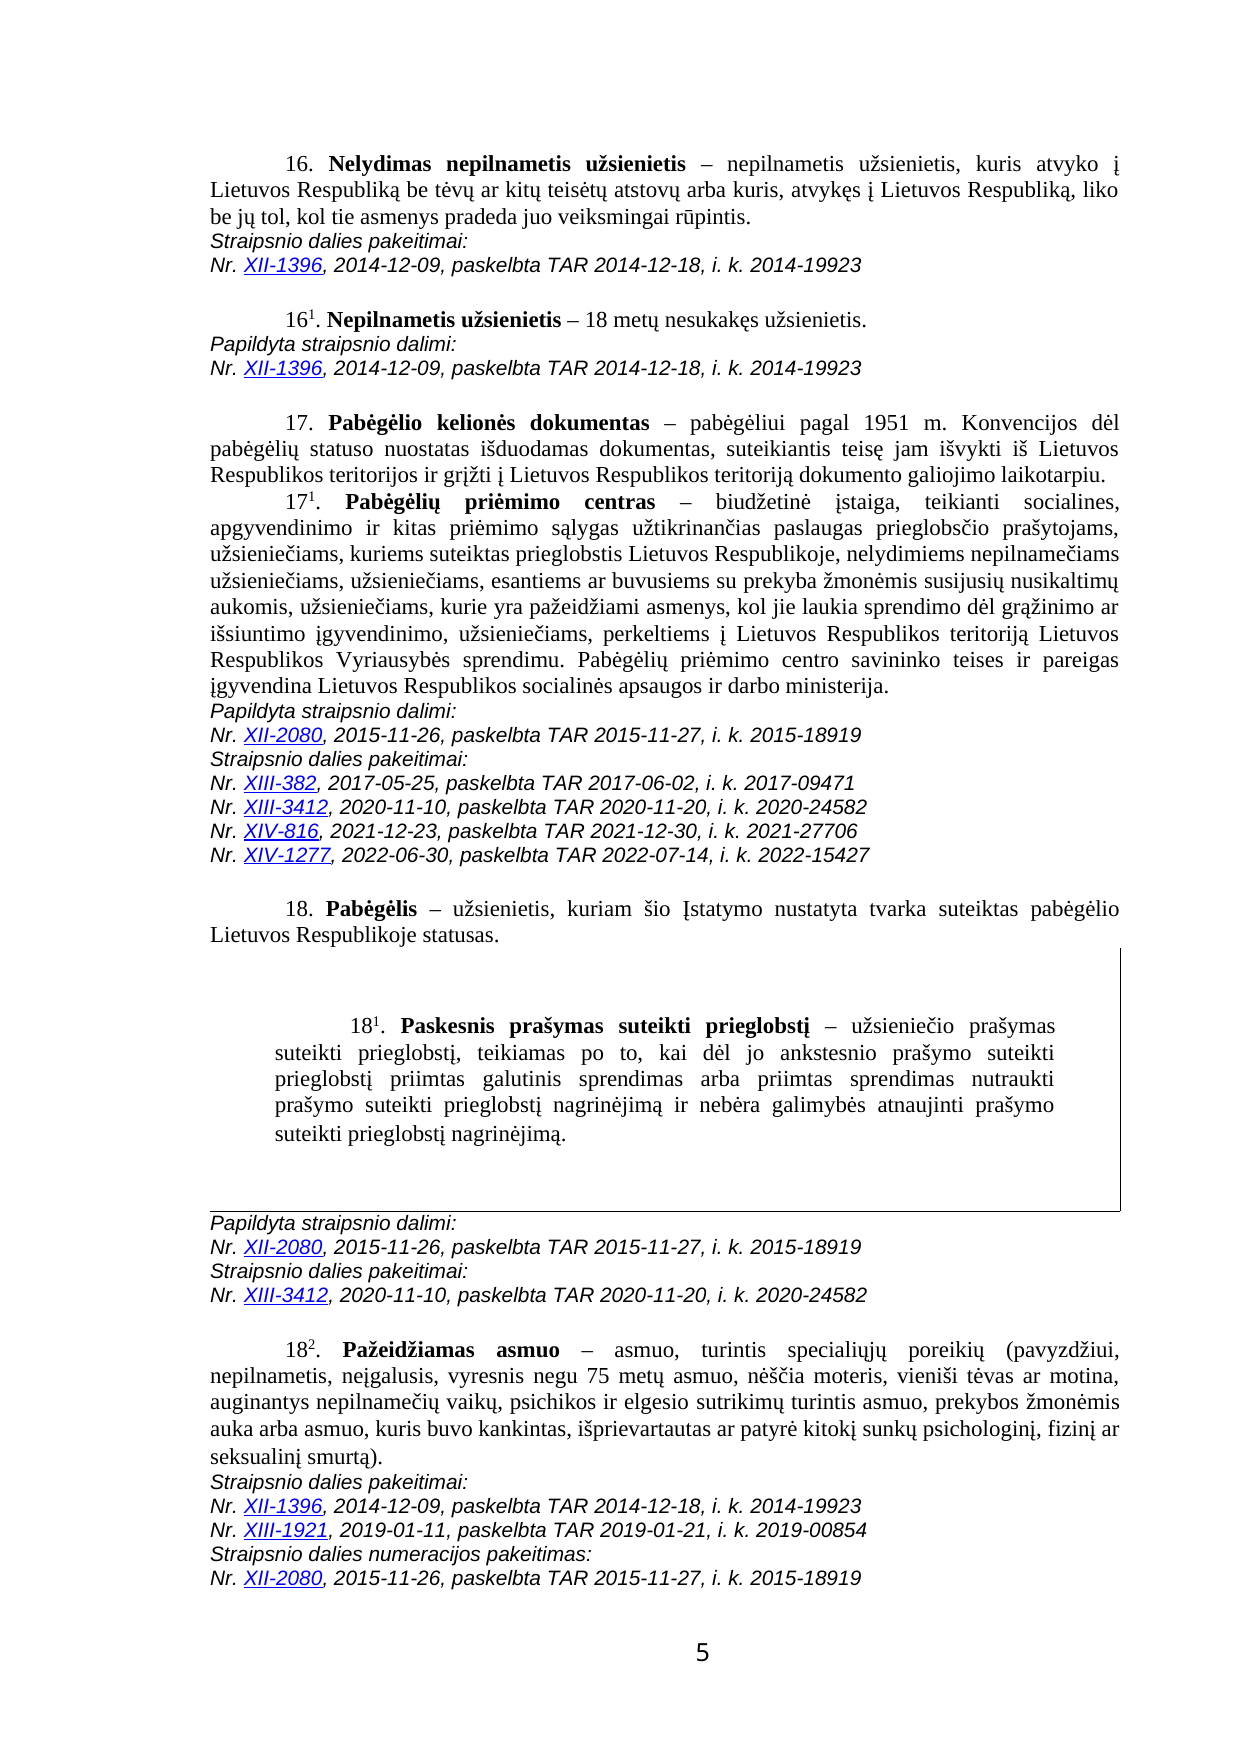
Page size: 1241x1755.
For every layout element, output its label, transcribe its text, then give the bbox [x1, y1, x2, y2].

text Nr. XIII-1921, 2019-01-11, paskelbta TAR 2019-01-21, i. k. 2019-00854 [210, 1518, 1120, 1542]
text Papildyta straipsnio dalimi: [210, 1211, 1120, 1235]
text 16. Nelydimas nepilnametis užsienietis – nepilnametis užsienietis, kuris atvyko į Lietuvos Respubliką be tėvų ar kitų teisėtų atstovų arba kuris, atvykęs į Lietuvos Respubliką, liko be jų tol, kol tie asmenys pradeda juo veiksmingai rūpintis. [210, 150, 1120, 229]
text Nr. XII-1396, 2014-12-09, paskelbta TAR 2014-12-18, i. k. 2014-19923 [210, 253, 1120, 277]
text Papildyta straipsnio dalimi: [210, 699, 1120, 723]
text Nr. XII-2080, 2015-11-26, paskelbta TAR 2015-11-27, i. k. 2015-18919 [210, 1235, 1120, 1259]
text Papildyta straipsnio dalimi: [210, 332, 1120, 356]
text Nr. XII-1396, 2014-12-09, paskelbta TAR 2014-12-18, i. k. 2014-19923 [210, 356, 1120, 380]
text Nr. XIV-816, 2021-12-23, paskelbta TAR 2021-12-30, i. k. 2021-27706 [210, 818, 1120, 842]
text 161. Nepilnametis užsienietis – 18 metų nesukakęs užsienietis. [210, 306, 1120, 332]
text Nr. XIII-3412, 2020-11-10, paskelbta TAR 2020-11-20, i. k. 2020-24582 [210, 794, 1120, 818]
text Straipsnio dalies pakeitimai: [210, 1259, 1120, 1283]
text 18. Pabėgėlis – užsienietis, kuriam šio Įstatymo nustatyta tvarka suteiktas pabėgėlio Lietuvos Respublikoje statusas. [210, 895, 1120, 948]
text 17. Pabėgėlio kelionės dokumentas – pabėgėliui pagal 1951 m. Konvencijos dėl pabėgėlių statuso nuostatas išduodamas dokumentas, suteikiantis teisę jam išvykti iš Lietuvos Respublikos teritorijos ir grįžti į Lietuvos Respublikos teritoriją dokumento galiojimo laikotarpiu. [210, 409, 1120, 488]
text Nr. XII-1396, 2014-12-09, paskelbta TAR 2014-12-18, i. k. 2014-19923 [210, 1494, 1120, 1518]
text Nr. XIII-3412, 2020-11-10, paskelbta TAR 2020-11-20, i. k. 2020-24582 [210, 1283, 1120, 1307]
text 182. Pažeidžiamas asmuo – asmuo, turintis specialiųjų poreikių (pavyzdžiui, nepilnametis, neįgalusis, vyresnis negu 75 metų asmuo, nėščia moteris, vieniši tėvas ar motina, auginantys nepilnamečių vaikų, psichikos ir elgesio sutrikimų turintis asmuo, prekybos žmonėmis auka arba asmuo, kuris buvo kankintas, išprievartautas ar patyrė kitokį sunkų psichologinį, fizinį ar seksualinį smurtą). [210, 1336, 1120, 1470]
text Straipsnio dalies pakeitimai: [210, 747, 1120, 771]
text 181. Paskesnis prašymas suteikti prieglobstį – užsieniečio prašymas suteikti prieglobstį, teikiamas po to, kai dėl jo ankstesnio prašymo suteikti prieglobstį priimtas galutinis sprendimas arba priimtas sprendimas nutraukti prašymo suteikti prieglobstį nagrinėjimą ir nebėra galimybės atnaujinti prašymo suteikti prieglobstį nagrinėjimą. [210, 948, 1120, 1211]
text Nr. XII-2080, 2015-11-26, paskelbta TAR 2015-11-27, i. k. 2015-18919 [210, 1566, 1120, 1590]
text Nr. XIV-1277, 2022-06-30, paskelbta TAR 2022-07-14, i. k. 2022-15427 [210, 842, 1120, 866]
text Straipsnio dalies pakeitimai: [210, 1470, 1120, 1494]
text Nr. XII-2080, 2015-11-26, paskelbta TAR 2015-11-27, i. k. 2015-18919 [210, 723, 1120, 747]
text 171. Pabėgėlių priėmimo centras – biudžetinė įstaiga, teikianti socialines, apgyvendinimo ir kitas priėmimo sąlygas užtikrinančias paslaugas prieglobsčio prašytojams, užsieniečiams, kuriems suteiktas prieglobstis Lietuvos Respublikoje, nelydimiems nepilnamečiams užsieniečiams, užsieniečiams, esantiems ar buvusiems su prekyba žmonėmis susijusių nusikaltimų aukomis, užsieniečiams, kurie yra pažeidžiami asmenys, kol jie laukia sprendimo dėl grąžinimo ar išsiuntimo įgyvendinimo, užsieniečiams, perkeltiems į Lietuvos Respublikos teritoriją Lietuvos Respublikos Vyriausybės sprendimu. Pabėgėlių priėmimo centro savininko teises ir pareigas įgyvendina Lietuvos Respublikos socialinės apsaugos ir darbo ministerija. [210, 488, 1120, 699]
text Nr. XIII-382, 2017-05-25, paskelbta TAR 2017-06-02, i. k. 2017-09471 [210, 771, 1120, 794]
text Straipsnio dalies pakeitimai: [210, 229, 1120, 253]
text Straipsnio dalies numeracijos pakeitimas: [210, 1542, 1120, 1566]
